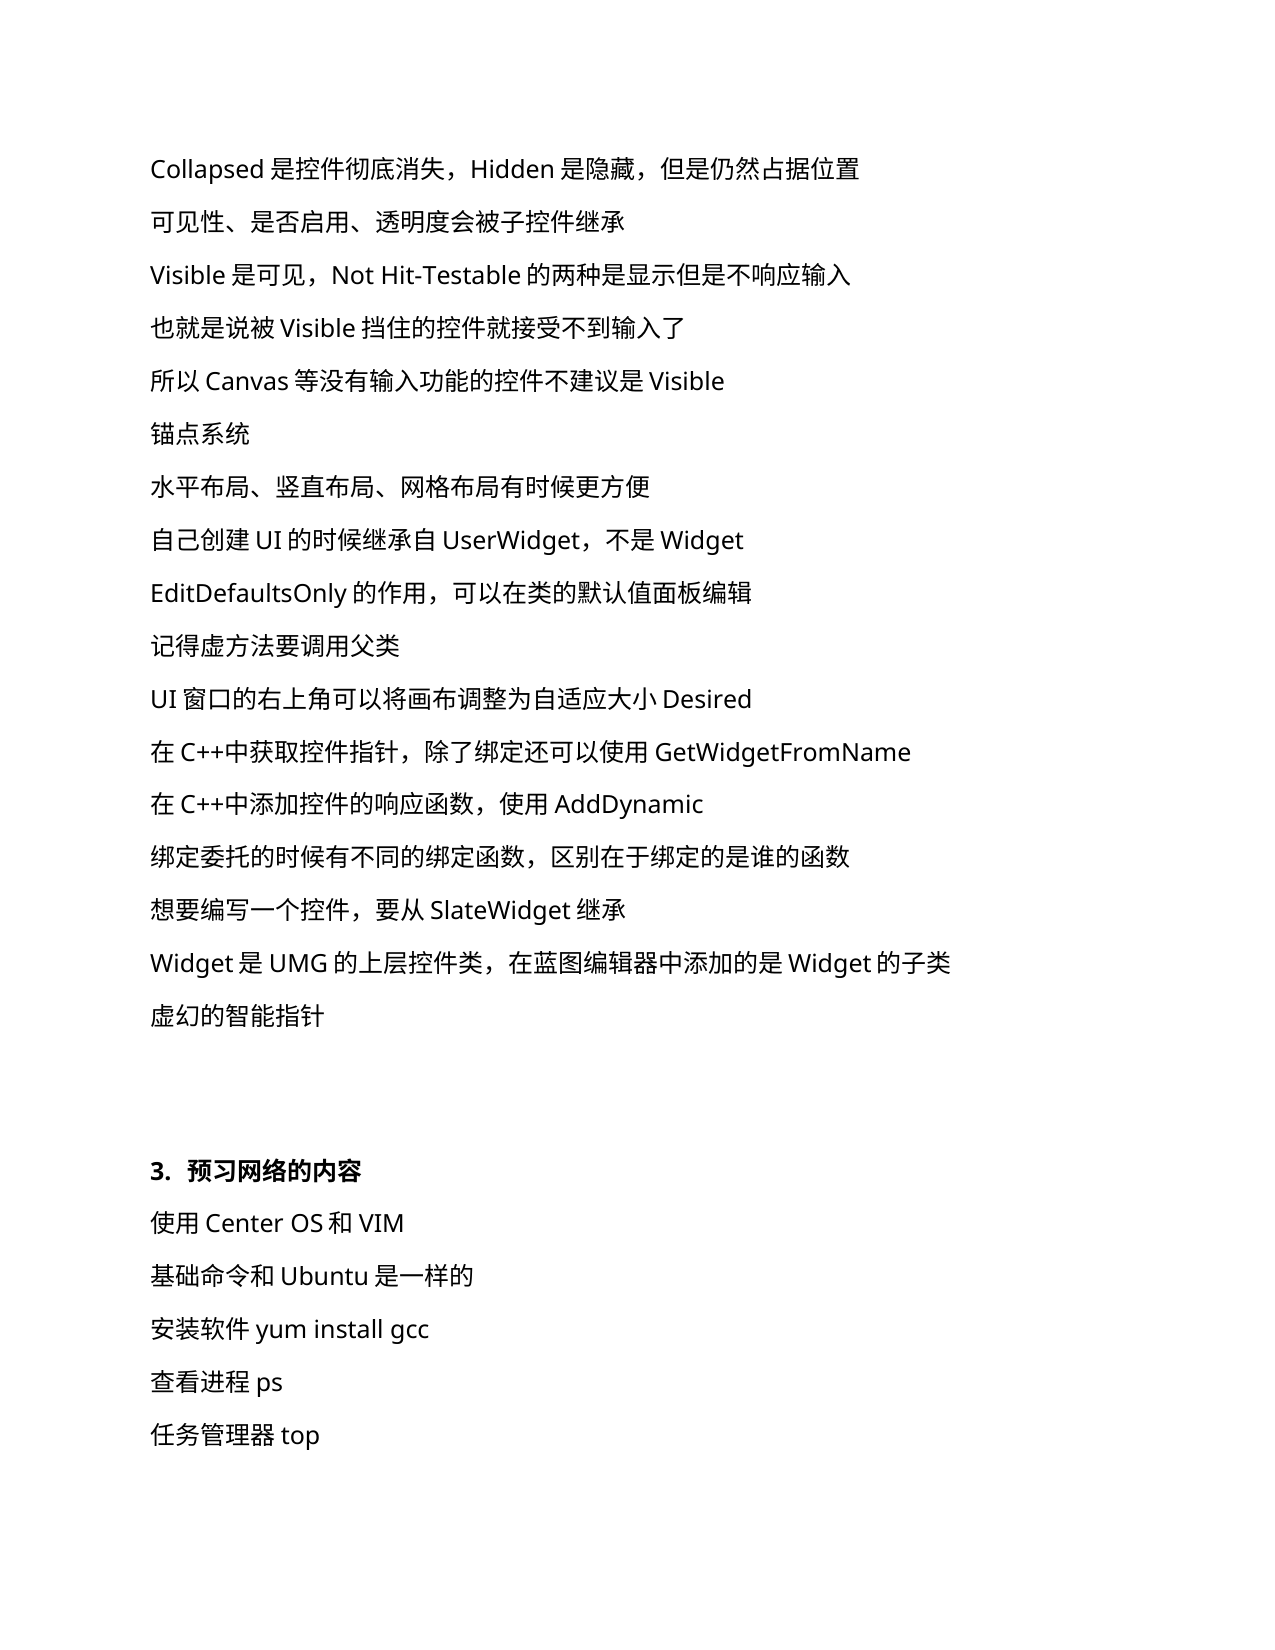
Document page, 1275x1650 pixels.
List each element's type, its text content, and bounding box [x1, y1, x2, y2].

text 在C++中添加控件的响应函数，使用AddDynamic [150, 785, 1125, 821]
text 查看进程 ps [150, 1363, 1125, 1399]
text 绑定委托的时候有不同的绑定函数，区别在于绑定的是谁的函数 [150, 838, 1125, 874]
text 在C++中获取控件指针，除了绑定还可以使用GetWidgetFromName [150, 732, 1125, 768]
text 也就是说被Visible挡住的控件就接受不到输入了 [150, 309, 1125, 345]
text 基础命令和Ubuntu是一样的 [150, 1257, 1125, 1293]
text EditDefaultsOnly的作用，可以在类的默认值面板编辑 [150, 573, 1125, 609]
text 锚点系统 [150, 414, 1125, 451]
text Widget是UMG的上层控件类，在蓝图编辑器中添加的是Widget的子类 [150, 944, 1125, 980]
text 水平布局、竖直布局、网格布局有时候更方便 [150, 467, 1125, 504]
text 使用Center OS和VIM [150, 1204, 1125, 1240]
text 自己创建UI的时候继承自UserWidget，不是Widget [150, 520, 1125, 557]
text 所以Canvas等没有输入功能的控件不建议是Visible [150, 362, 1125, 398]
text 想要编写一个控件，要从SlateWidget继承 [150, 891, 1125, 927]
list 预习网络的内容 [150, 1151, 1125, 1187]
text Visible是可见，Not Hit-Testable的两种是显示但是不响应输入 [150, 256, 1125, 292]
text 可见性、是否启用、透明度会被子控件继承 [150, 203, 1125, 239]
text 任务管理器 top [150, 1416, 1125, 1452]
text 记得虚方法要调用父类 [150, 626, 1125, 662]
text UI窗口的右上角可以将画布调整为自适应大小Desired [150, 679, 1125, 715]
text Collapsed是控件彻底消失，Hidden是隐藏，但是仍然占据位置 [150, 150, 1125, 186]
text 安装软件 yum install gcc [150, 1310, 1125, 1346]
text 虚幻的智能指针 [150, 997, 1125, 1033]
